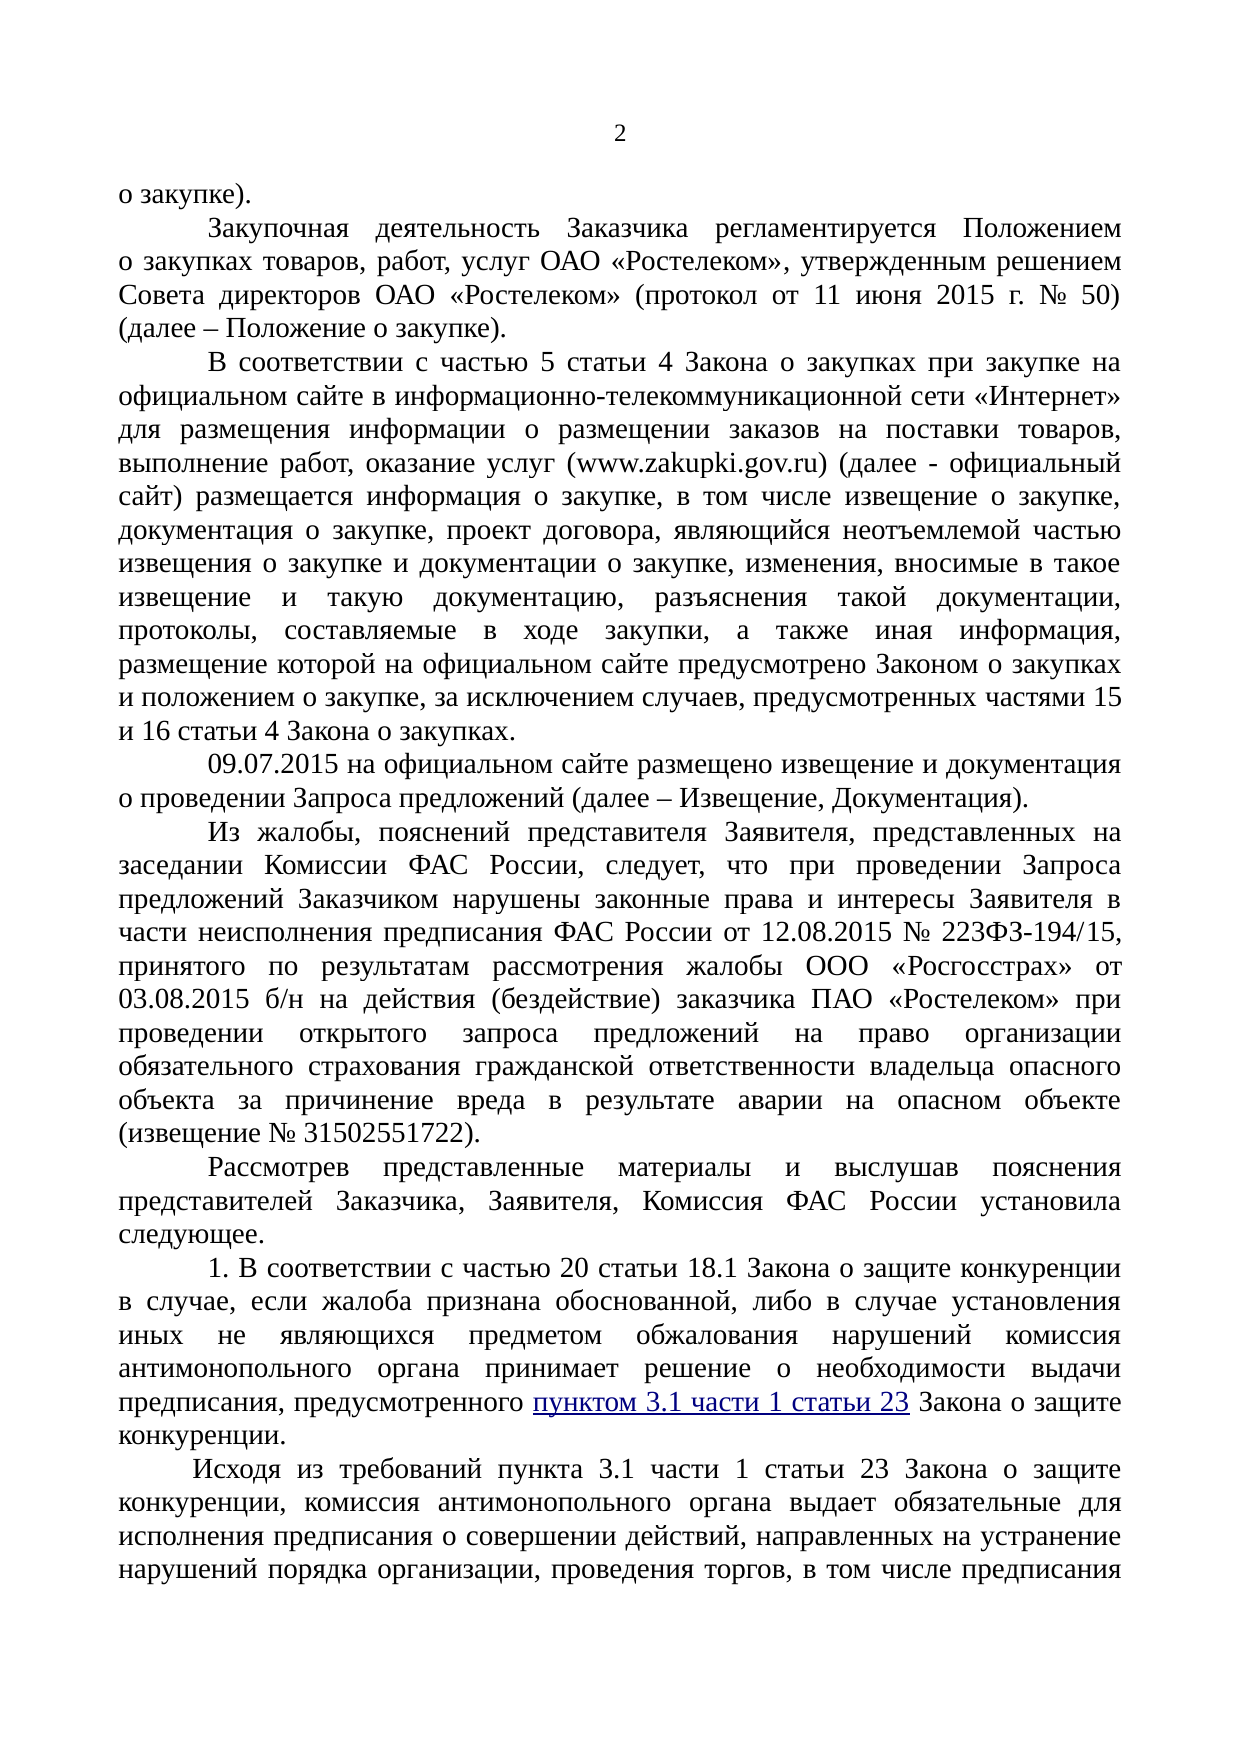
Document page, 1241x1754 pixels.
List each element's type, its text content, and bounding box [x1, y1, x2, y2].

text 1. В соответствии с частью 20 статьи 18.1 Закона о защите конкуренции в случае, если жалоба признана обоснованной, либо в случае установления иных не являющихся предметом обжалования нарушений комиссия антимонопольного органа принимает решение о необходимости выдачи предписания, предусмотренного пунктом 3.1 части 1 статьи 23 Закона о защите конкуренции. Исходя из требований пункта 3.1 части 1 статьи 23 Закона о защите конкуренции, комиссия антимонопольного органа выдает обязательные для исполнения предписания о совершении действий, направленных на устранение нарушений порядка организации, проведения торгов, в том числе предписания [118, 1250, 1122, 1585]
text Рассмотрев представленные материалы и выслушав пояснения представителей Заказчика, Заявителя, Комиссия ФАС России установила следующее. [118, 1149, 1122, 1250]
text В соответствии с частью 5 статьи 4 Закона о закупках при закупке на официальном сайте в информационно-телекоммуникационной сети «Интернет» для размещения информации о размещении заказов на поставки товаров, выполнение работ, оказание услуг (www.zakupki.gov.ru) (далее - официальный сайт) размещается информация о закупке, в том числе извещение о закупке, документация о закупке, проект договора, являющийся неотъемлемой частью извещения о закупке и документации о закупке, изменения, вносимые в такое извещение и такую документацию, разъяснения такой документации, протоколы, составляемые в ходе закупки, а также иная информация, размещение которой на официальном сайте предусмотрено Законом о закупках и положением о закупке, за исключением случаев, предусмотренных частями 15 и 16 статьи 4 Закона о закупках. [118, 344, 1122, 747]
text 09.07.2015 на официальном сайте размещено извещение и документация о проведении Запроса предложений (далее – Извещение, Документация). [118, 747, 1122, 814]
text Закупочная деятельность Заказчика регламентируется Положением о закупках товаров, работ, услуг ОАО «Ростелеком», утвержденным решением Совета директоров ОАО «Ростелеком» (протокол от 11 июня 2015 г. № 50) (далее – Положение о закупке). [118, 210, 1122, 344]
text о закупке). [118, 176, 1122, 210]
text Из жалобы, пояснений представителя Заявителя, представленных на заседании Комиссии ФАС России, следует, что при проведении Запроса предложений Заказчиком нарушены законные права и интересы Заявителя в части неисполнения предписания ФАС России от 12.08.2015 № 223ФЗ-194/15, принятого по результатам рассмотрения жалобы ООО «Роcгосстрах» от 03.08.2015 б/н на действия (бездействие) заказчика ПАО «Ростелеком» при проведении открытого запроса предложений на право организации обязательного страхования гражданской ответственности владельца опасного объекта за причинение вреда в результате аварии на опасном объекте (извещение № 31502551722). [118, 814, 1122, 1149]
